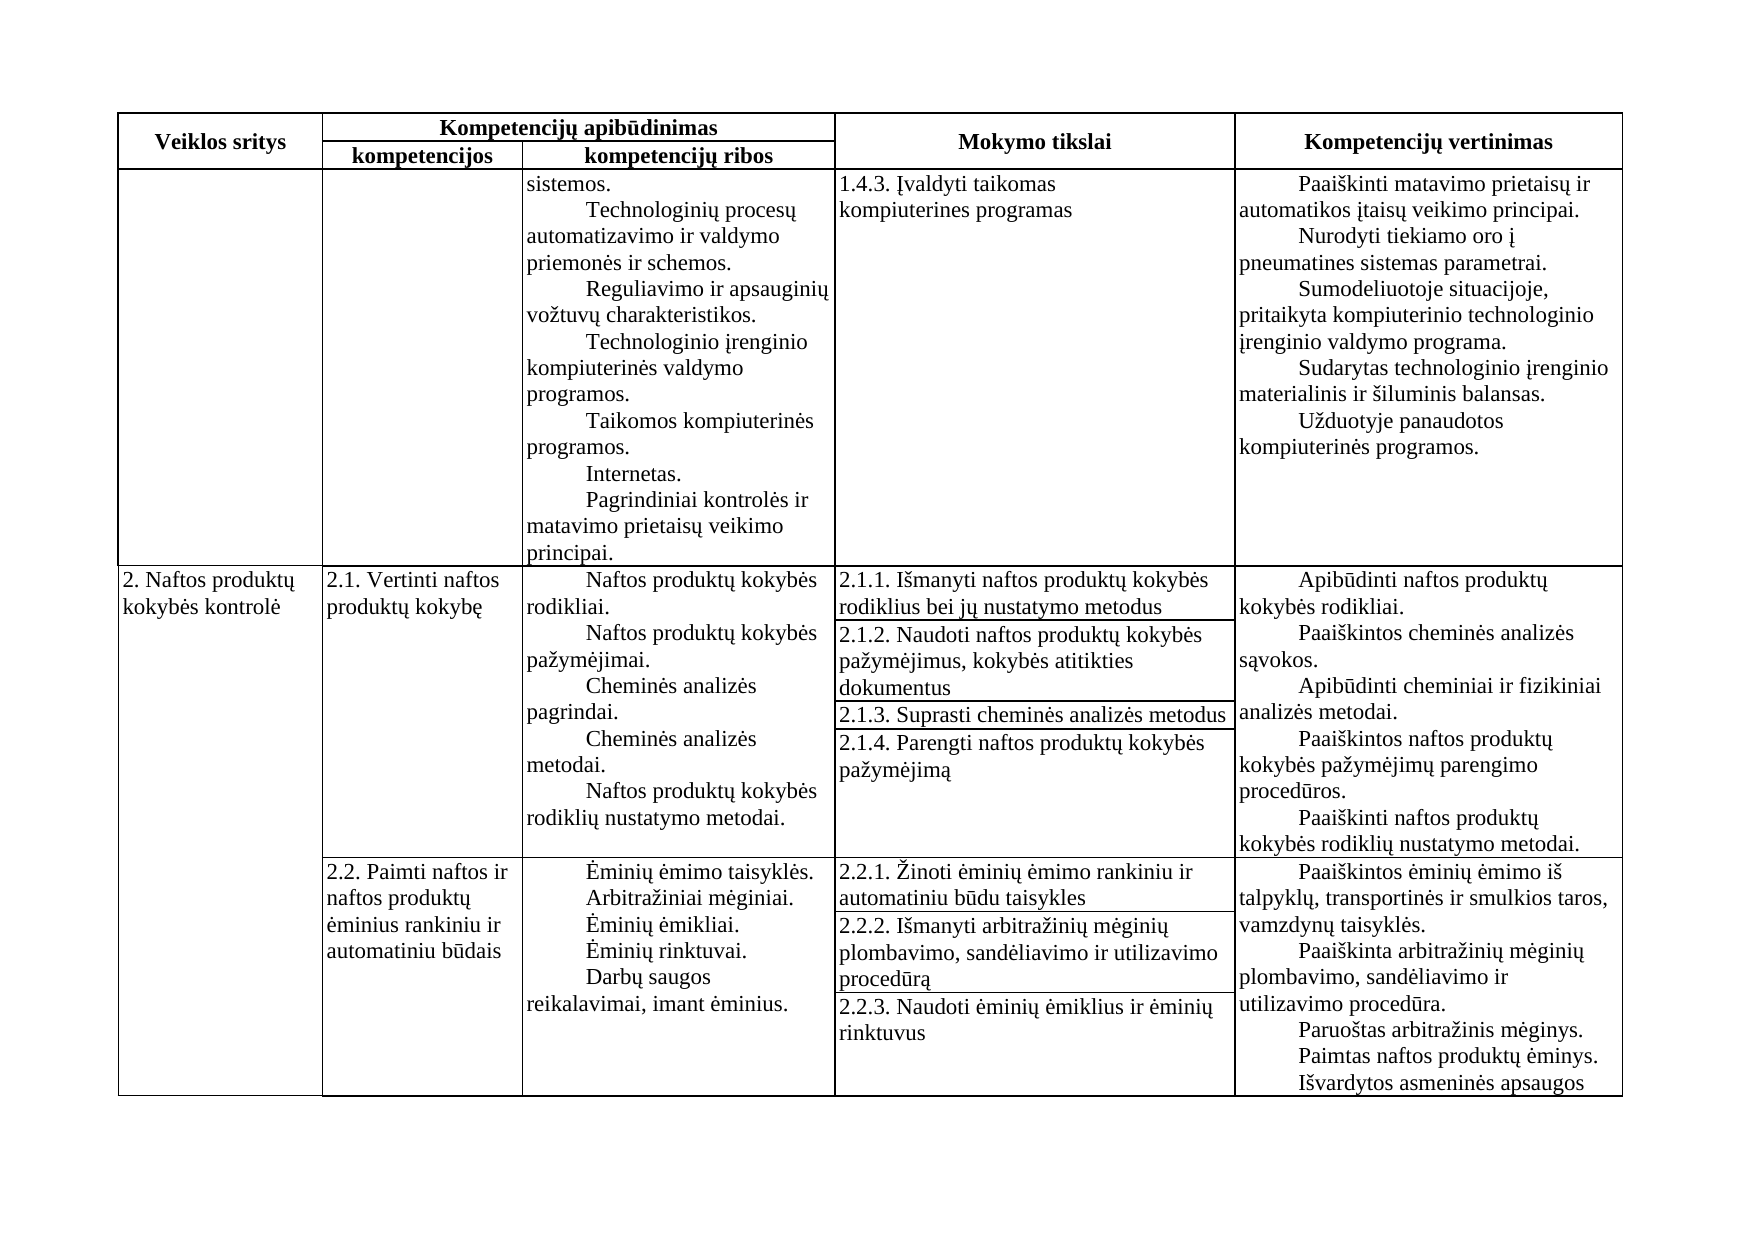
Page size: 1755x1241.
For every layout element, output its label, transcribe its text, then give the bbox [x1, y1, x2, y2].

table_cell 2.1.4. Parengti naftos produktų kokybės pažymėjimą [836, 730, 1234, 856]
table_cell Paaiškinti matavimo prietaisų ir automatikos įtaisų veikimo principai. Nurodyti tiekiamo oro į pneumatines sistemas parametrai. Sumodeliuotoje situacijoje, pritaikyta kompiuterinio technologinio įrenginio valdymo programa. Sudarytas technologinio įrenginio materialinis ir šiluminis balansas. Užduotyje panaudotos kompiuterinės programos. [1236, 170, 1622, 565]
table_header Mokymo tikslai [836, 114, 1234, 168]
table_cell Naftos produktų kokybės rodikliai. Naftos produktų kokybės pažymėjimai. Cheminės analizės pagrindai. Cheminės analizės metodai. Naftos produktų kokybės rodiklių nustatymo metodai. [523, 567, 834, 856]
table_cell kompetencijos [323, 142, 522, 168]
table_header Kompetencijų vertinimas [1236, 114, 1622, 168]
table_cell 2.2.3. Naudoti ėminių ėmiklius ir ėminių rinktuvus [836, 993, 1234, 1095]
table_cell Ėminių ėmimo taisyklės. Arbitražiniai mėginiai. Ėminių ėmikliai. Ėminių rinktuvai. Darbų saugos reikalavimai, imant ėminius. [523, 858, 834, 1095]
table_header Kompetencijų apibūdinimas [323, 114, 834, 140]
table_cell kompetencijų ribos [523, 142, 834, 168]
table_cell 2.2. Paimti naftos ir naftos produktų ėminius rankiniu ir automatiniu būdais [323, 858, 522, 1095]
table_cell [119, 170, 322, 565]
table_cell 2.1. Vertinti naftos produktų kokybę [323, 567, 522, 856]
table_cell 1.4.3. Įvaldyti taikomas kompiuterines programas [836, 170, 1234, 565]
table_cell [323, 170, 522, 565]
table_cell 2. Naftos produktų kokybės kontrolė [119, 566, 322, 1095]
table_header Veiklos sritys [119, 114, 322, 168]
